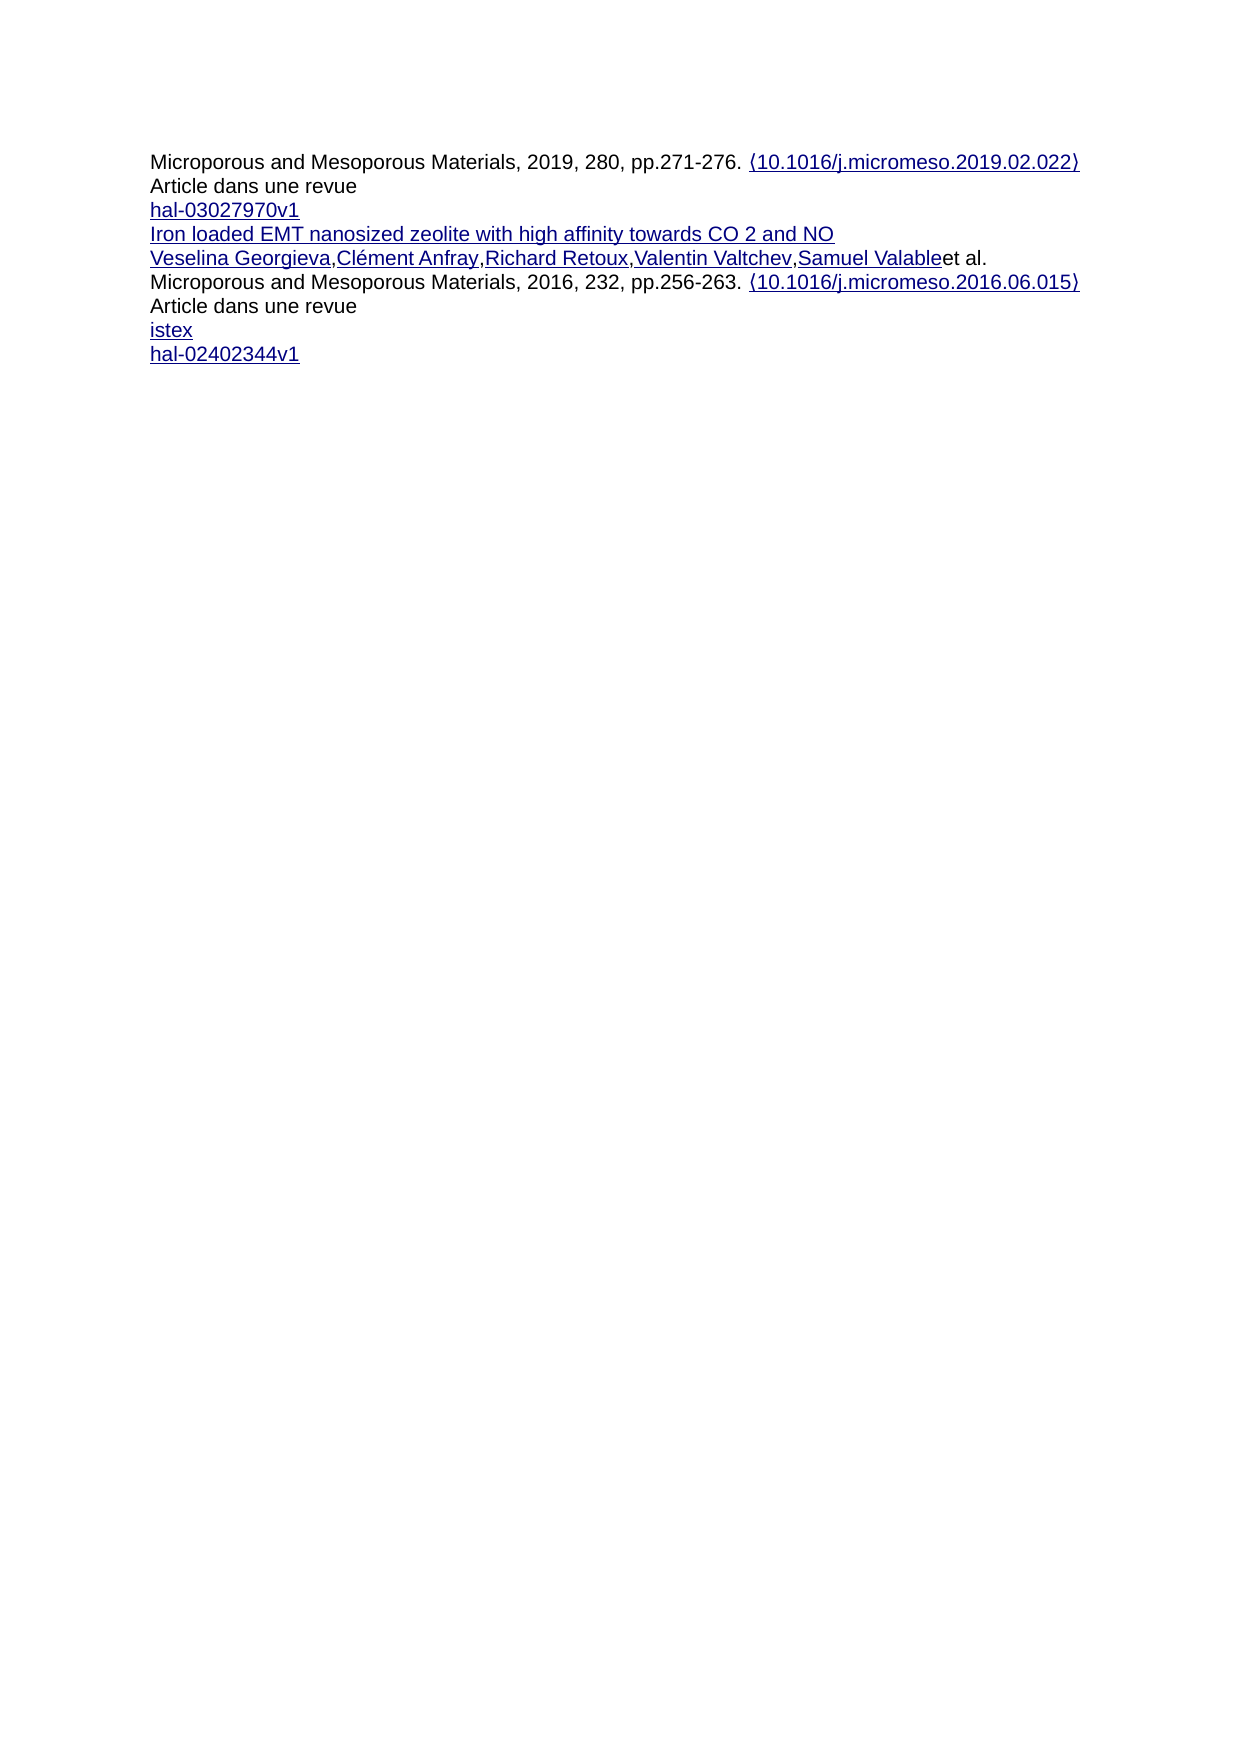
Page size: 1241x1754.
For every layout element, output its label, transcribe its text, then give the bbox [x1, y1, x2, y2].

table_cell Iron loaded EMT nanosized zeolite with high affinity towards CO 2 and NO Veselina Georgieva,Clément Anfray,Richard Retoux,Valentin Valtchev,Samuel Valableet al. Microporous and Mesoporous Materials, 2016, 232, pp.256-263. ⟨10.1016/j.micromeso.2016.06.015⟩ Article dans une revue istex hal-02402344v1 [150, 222, 1090, 366]
table_cell Microporous and Mesoporous Materials, 2019, 280, pp.271-276. ⟨10.1016/j.micromeso.2019.02.022⟩ Article dans une revue hal-03027970v1 [150, 150, 1090, 222]
